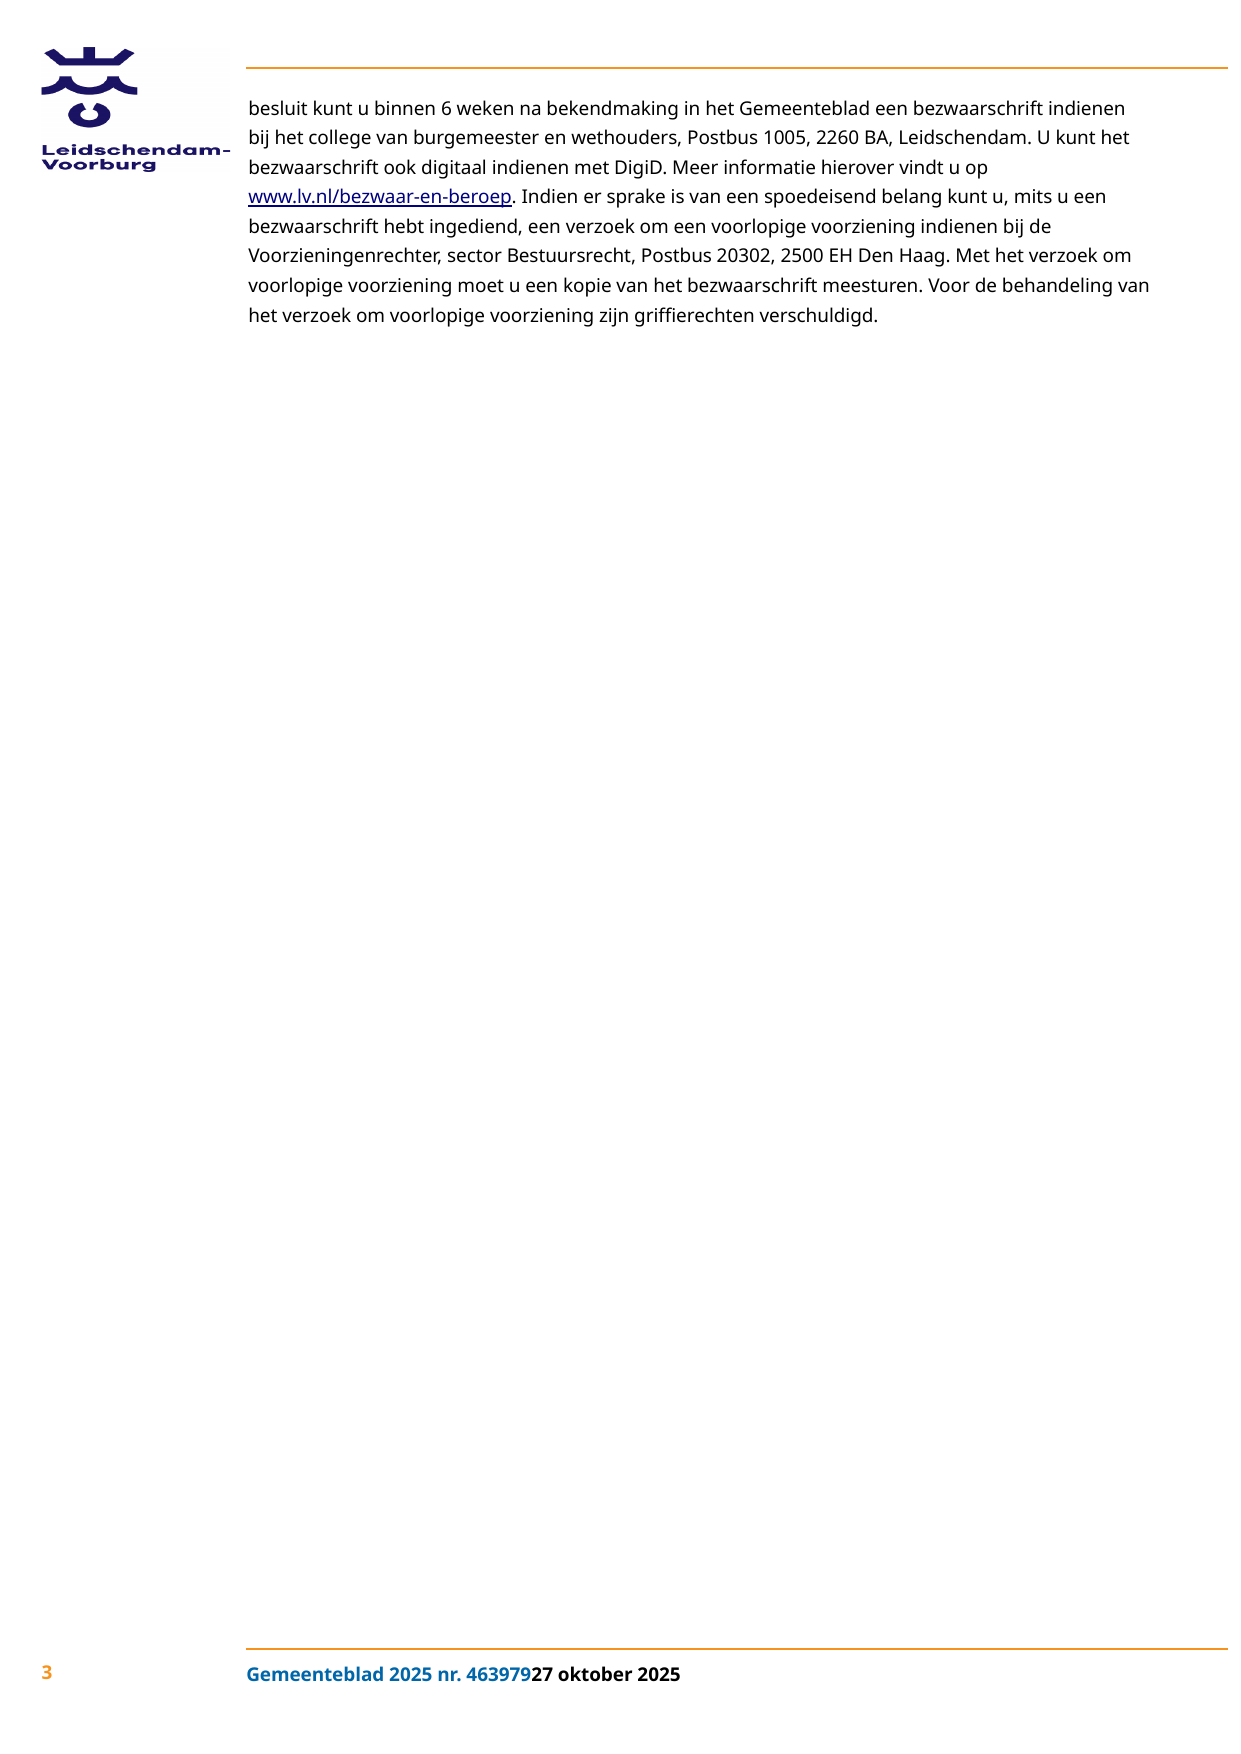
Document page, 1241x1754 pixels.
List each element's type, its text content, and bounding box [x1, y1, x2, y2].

text besluit kunt u binnen 6 weken na bekendmaking in het Gemeenteblad een bezwaarschrift indienen bij het college van burgemeester en wethouders, Postbus 1005, 2260 BA, Leidschendam. U kunt het bezwaarschrift ook digitaal indienen met DigiD. Meer informatie hierover vindt u op www.lv.nl/bezwaar-en-beroep. Indien er sprake is van een spoedeisend belang kunt u, mits u een bezwaarschrift hebt ingediend, een verzoek om een voorlopige voorziening indienen bij de Voorzieningenrechter, sector Bestuursrecht, Postbus 20302, 2500 EH Den Haag. Met het verzoek om voorlopige voorziening moet u een kopie van het bezwaarschrift meesturen. Voor de behandeling van het verzoek om voorlopige voorziening zijn griffierechten verschuldigd. [248, 95, 1152, 328]
picture [41, 47, 231, 172]
